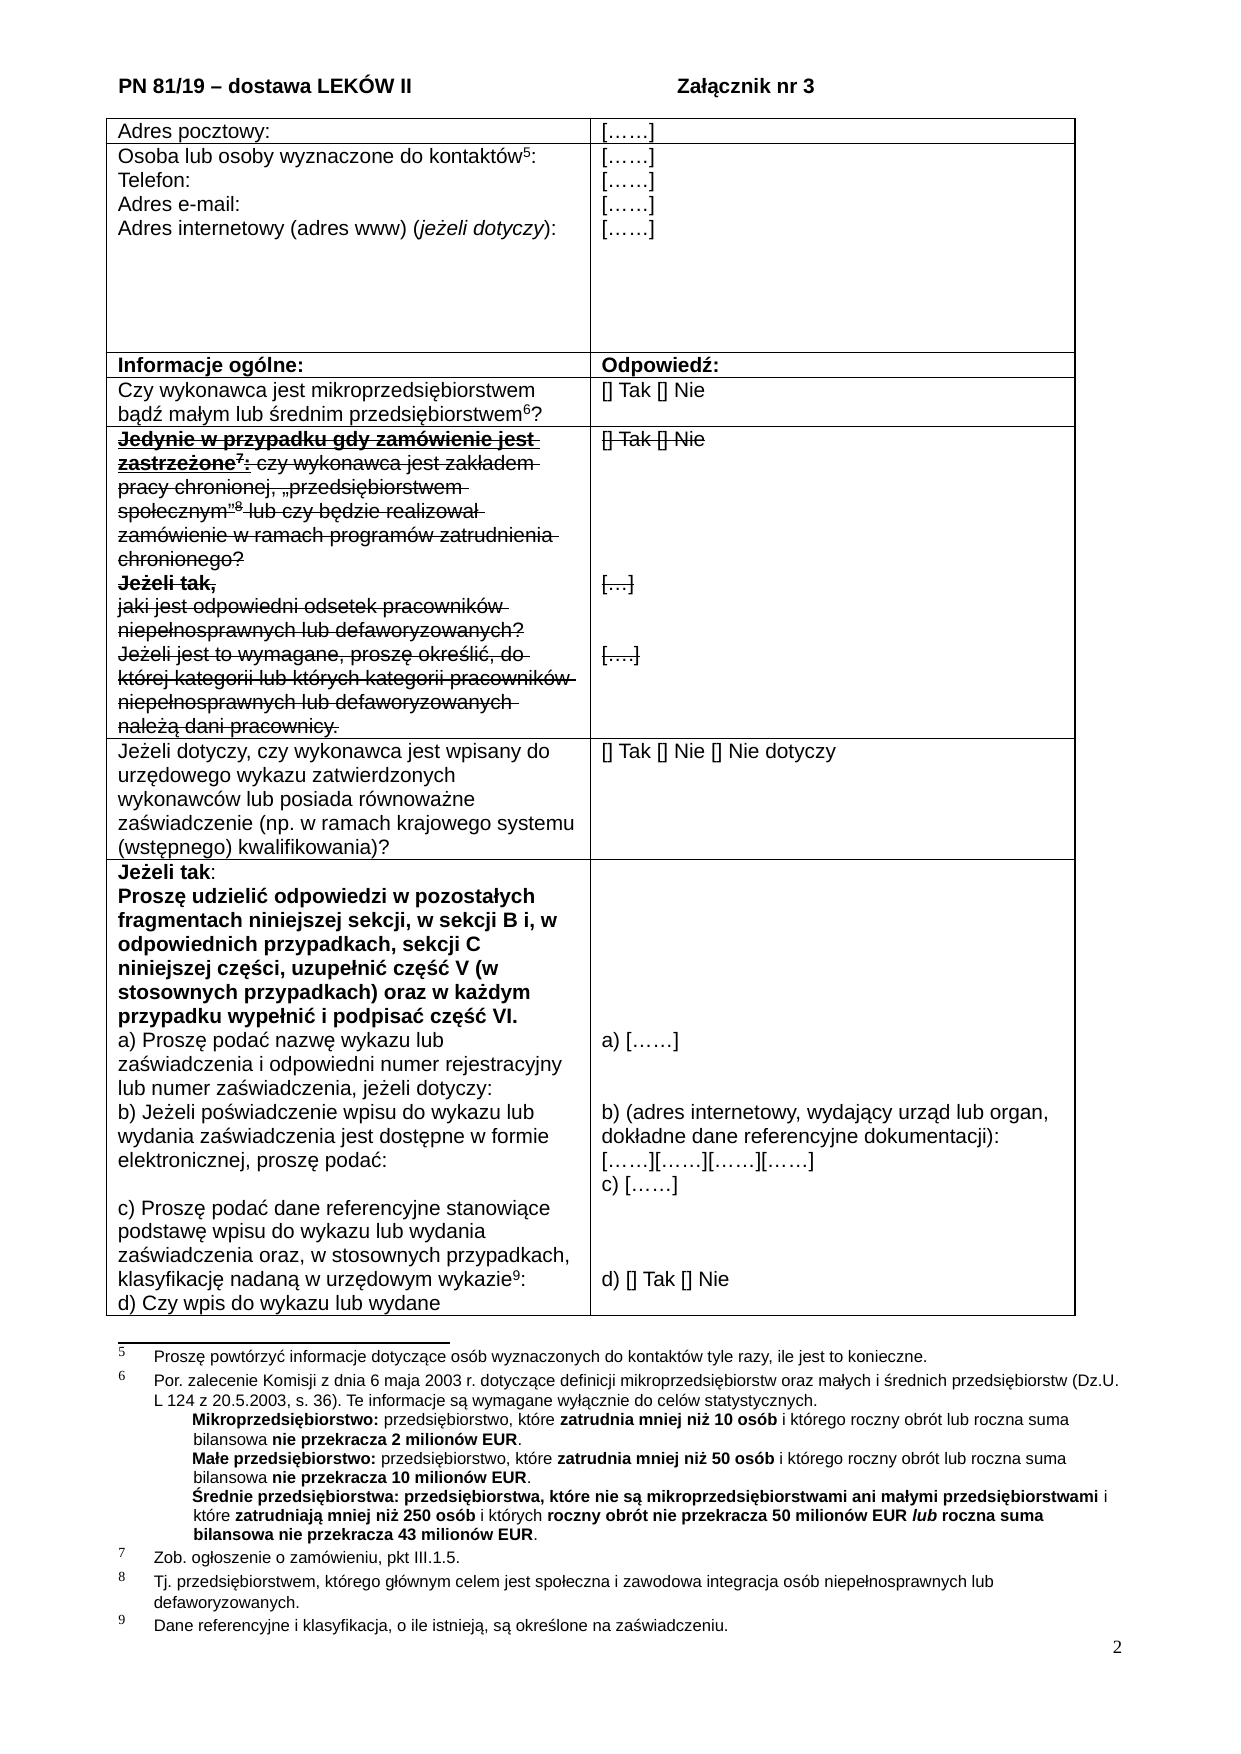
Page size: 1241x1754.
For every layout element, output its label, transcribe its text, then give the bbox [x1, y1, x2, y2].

table_cell Odpowiedź: [591, 353, 1074, 377]
table_cell Jedynie w przypadku gdy zamówienie jest zastrzeżone: czy wykonawca jest zakładem pracy chronionej, „przedsiębiorstwem społecznym” lub czy będzie realizował zamówienie w ramach programów zatrudnienia chronionego? Jeżeli tak, jaki jest odpowiedni odsetek pracowników niepełnosprawnych lub defaworyzowanych? Jeżeli jest to wymagane, proszę określić, do której kategorii lub których kategorii pracowników niepełnosprawnych lub defaworyzowanych należą dani pracownicy. [107, 427, 590, 738]
table_cell Adres pocztowy: [107, 119, 590, 143]
table_cell [] Tak [] Nie [591, 378, 1074, 426]
table_cell a) [……] b) (adres internetowy, wydający urząd lub organ, dokładne dane referencyjne dokumentacji): [……][……][……][……] c) [……] d) [] Tak [] Nie [591, 860, 1074, 1315]
table_cell [] Tak [] Nie [] Nie dotyczy [591, 739, 1074, 859]
table_cell Jeżeli dotyczy, czy wykonawca jest wpisany do urzędowego wykazu zatwierdzonych wykonawców lub posiada równoważne zaświadczenie (np. w ramach krajowego systemu (wstępnego) kwalifikowania)? [107, 739, 590, 859]
table_cell [] Tak [] Nie […] [….] [591, 427, 1074, 738]
table_cell Informacje ogólne: [107, 353, 590, 377]
table_cell Osoba lub osoby wyznaczone do kontaktów: Telefon: Adres e-mail: Adres internetowy (adres www) (jeżeli dotyczy): [107, 144, 590, 352]
table_cell [……] [591, 119, 1074, 143]
table_cell [……] [……] [……] [……] [591, 144, 1074, 352]
table_cell Jeżeli tak: Proszę udzielić odpowiedzi w pozostałych fragmentach niniejszej sekcji, w sekcji B i, w odpowiednich przypadkach, sekcji C niniejszej części, uzupełnić część V (w stosownych przypadkach) oraz w każdym przypadku wypełnić i podpisać część VI. a) Proszę podać nazwę wykazu lub zaświadczenia i odpowiedni numer rejestracyjny lub numer zaświadczenia, jeżeli dotyczy: b) Jeżeli poświadczenie wpisu do wykazu lub wydania zaświadczenia jest dostępne w formie elektronicznej, proszę podać: c) Proszę podać dane referencyjne stanowiące podstawę wpisu do wykazu lub wydania zaświadczenia oraz, w stosownych przypadkach, klasyfikację nadaną w urzędowym wykazie: d) Czy wpis do wykazu lub wydane [107, 860, 590, 1315]
table_cell Czy wykonawca jest mikroprzedsiębiorstwem bądź małym lub średnim przedsiębiorstwem? [107, 378, 590, 426]
